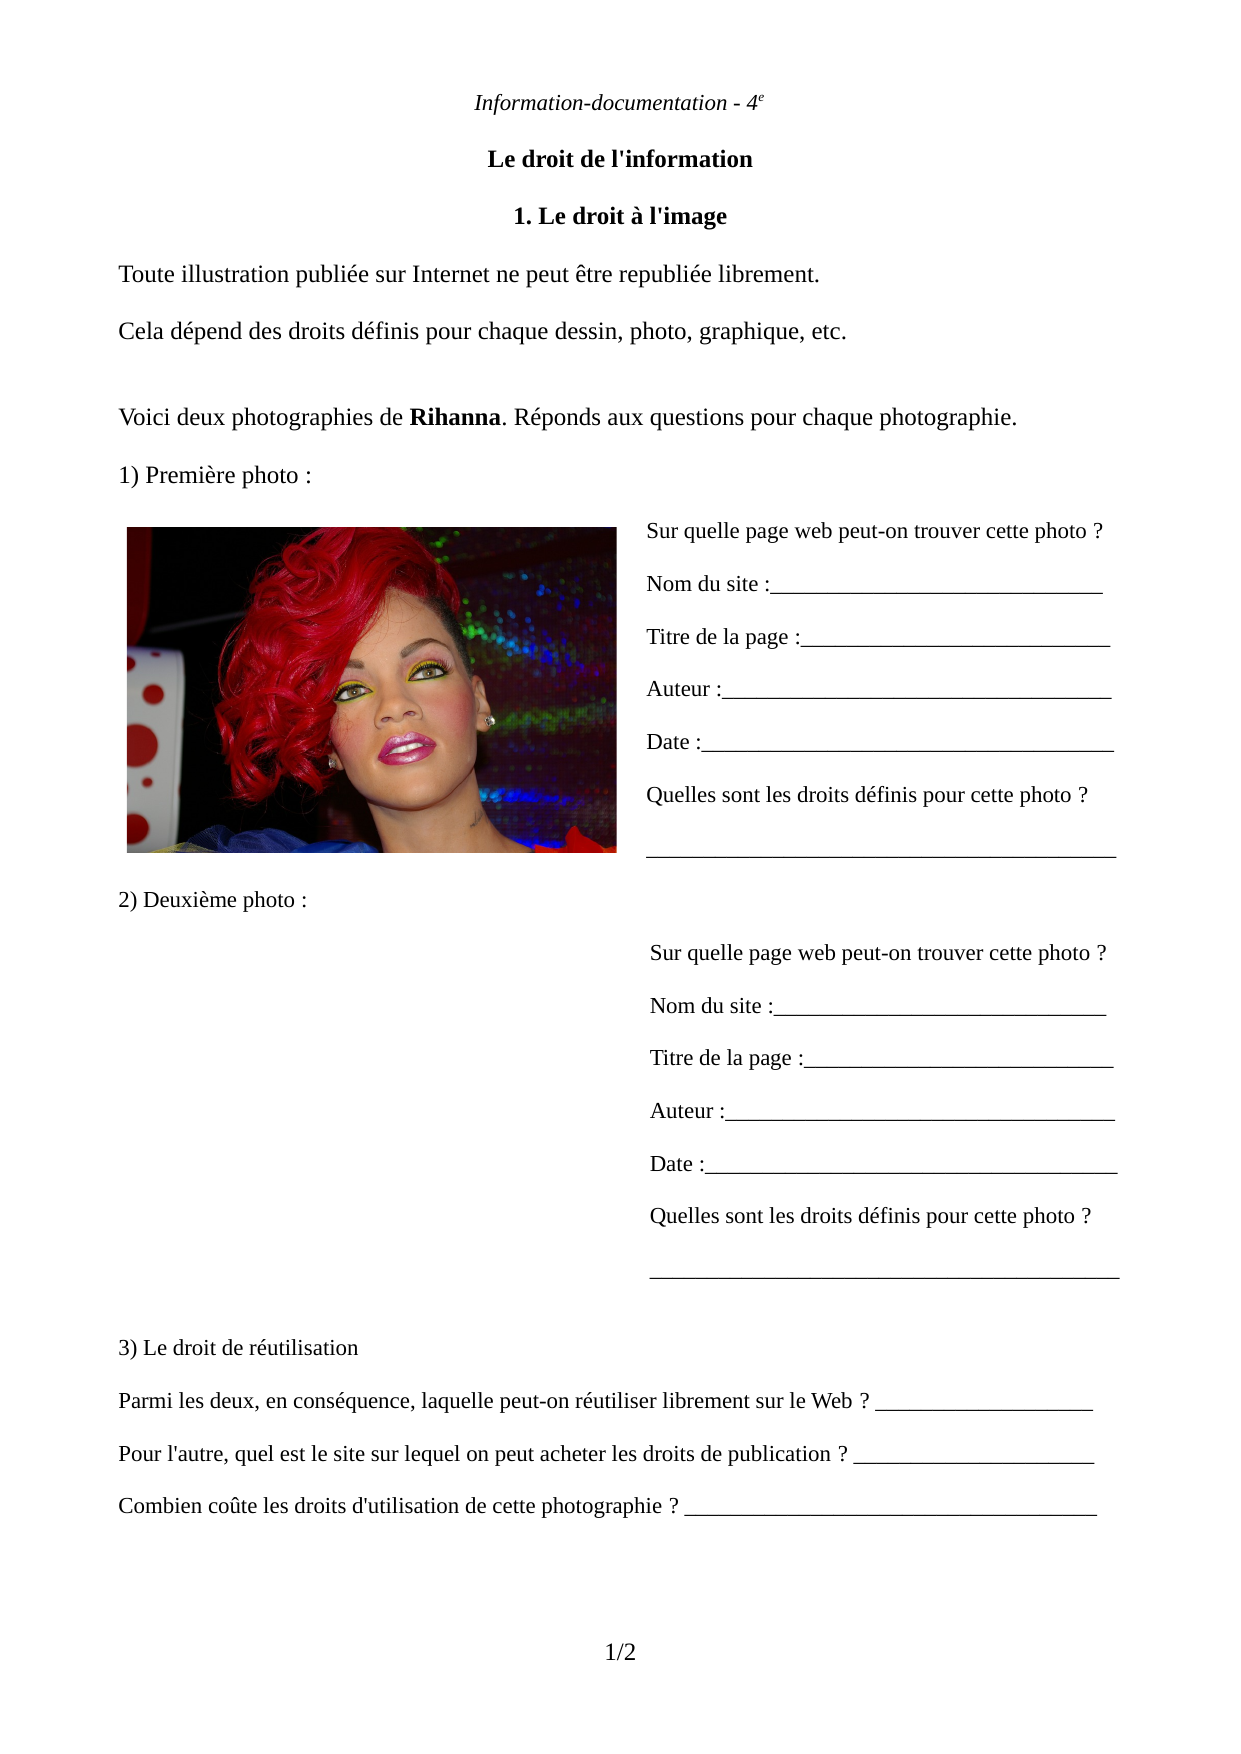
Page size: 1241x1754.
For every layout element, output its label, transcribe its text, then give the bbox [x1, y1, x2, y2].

text _________________________________________ [649, 1255, 1122, 1282]
text Quelles sont les droits définis pour cette photo ? [649, 1203, 1122, 1229]
text Auteur :__________________________________ [649, 1097, 1122, 1123]
text Date :____________________________________ [649, 1150, 1122, 1176]
text Titre de la page :___________________________ [649, 1044, 1122, 1071]
text Information-documentation - 4e [118, 88, 1122, 115]
text Date :____________________________________ [617, 728, 1122, 754]
text Auteur :__________________________________ [617, 676, 1122, 702]
text Parmi les deux, en conséquence, laquelle peut-on réutiliser librement sur le Web ? ___________________ [118, 1387, 1122, 1413]
text Nom du site :_____________________________ [649, 992, 1122, 1018]
text Voici deux photographies de Rihanna. Réponds aux questions pour chaque photographie. [118, 402, 1122, 431]
text Toute illustration publiée sur Internet ne peut être republiée librement. [118, 259, 1122, 287]
text Pour l'autre, quel est le site sur lequel on peut acheter les droits de publication ? _____________________ [118, 1440, 1122, 1466]
picture [126, 527, 617, 853]
text Titre de la page :___________________________ [617, 623, 1122, 649]
text 3) Le droit de réutilisation [118, 1334, 1122, 1361]
text Sur quelle page web peut-on trouver cette photo ? [118, 517, 1122, 544]
text Sur quelle page web peut-on trouver cette photo ? [649, 939, 1122, 965]
text Quelles sont les droits définis pour cette photo ? [617, 781, 1122, 807]
text 1. Le droit à l'image [118, 201, 1122, 230]
text Nom du site :_____________________________ [617, 570, 1122, 596]
text _________________________________________ [118, 834, 1122, 860]
text 2) Deuxième photo : [118, 886, 1122, 913]
text Cela dépend des droits définis pour chaque dessin, photo, graphique, etc. [118, 316, 1122, 345]
text Combien coûte les droits d'utilisation de cette photographie ? ____________________________________ [118, 1492, 1122, 1519]
text 1) Première photo : [118, 460, 1122, 489]
text Le droit de l'information [118, 144, 1122, 172]
